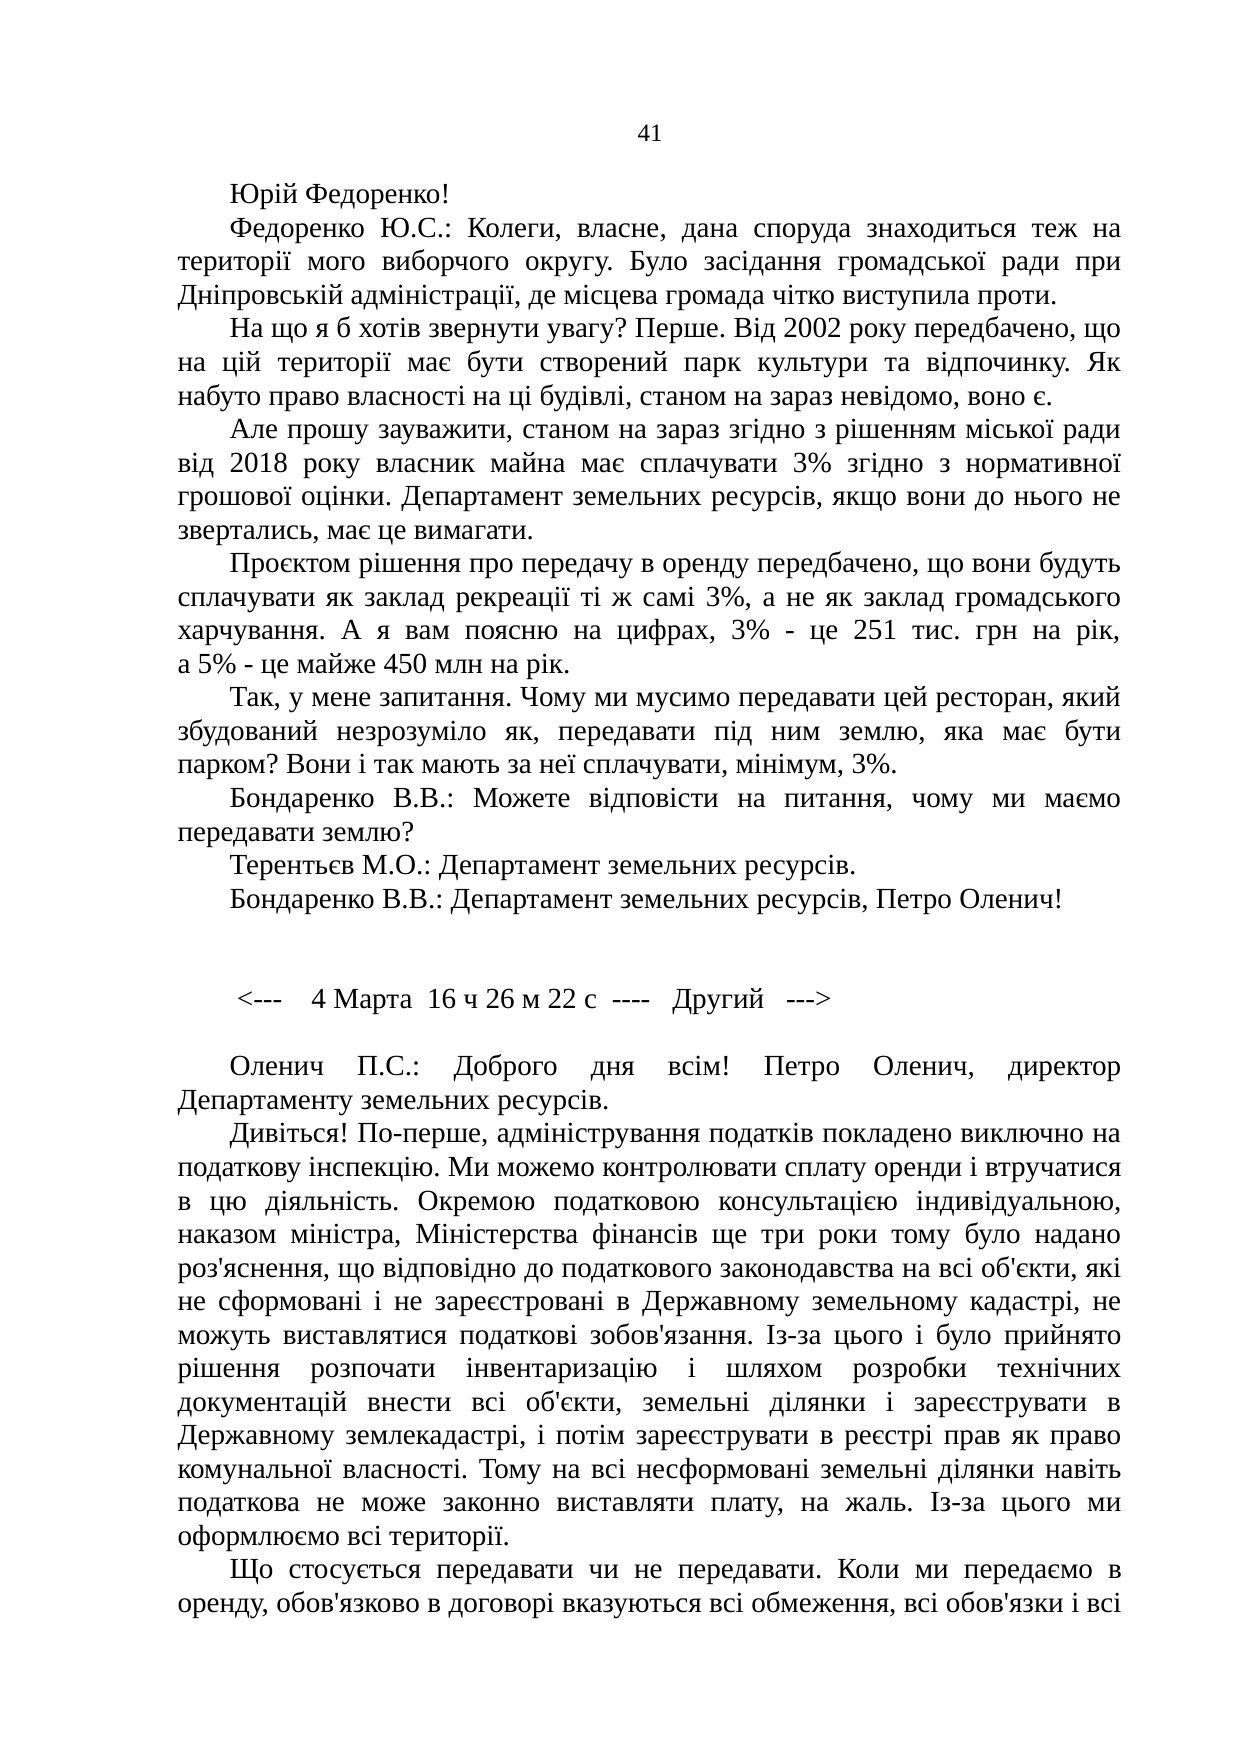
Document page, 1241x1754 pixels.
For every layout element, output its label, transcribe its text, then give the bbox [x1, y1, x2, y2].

text <--- 4 Марта 16 ч 26 м 22 с ---- Другий ---> [177, 981, 1122, 1015]
text Але прошу зауважити, станом на зараз згідно з рішенням міської ради від 2018 року власник майна має сплачувати 3% згідно з нормативної грошової оцінки. Департамент земельних ресурсів, якщо вони до нього не звертались, має це вимагати. [177, 411, 1122, 545]
text Терентьєв М.О.: Департамент земельних ресурсів. [177, 847, 1122, 881]
text Федоренко Ю.С.: Колеги, власне, дана споруда знаходиться теж на території мого виборчого округу. Було засідання громадської ради при Дніпровській адміністрації, де місцева громада чітко виступила проти. [177, 210, 1122, 311]
text Юрій Федоренко! [177, 176, 1122, 210]
text Оленич П.С.: Доброго дня всім! Петро Оленич, директор Департаменту земельних ресурсів. [177, 1048, 1122, 1116]
text Так, у мене запитання. Чому ми мусимо передавати цей ресторан, який збудований незрозуміло як, передавати під ним землю, яка має бути парком? Вони і так мають за неї сплачувати, мінімум, 3%. [177, 679, 1122, 780]
text На що я б хотів звернути увагу? Перше. Від 2002 року передбачено, що на цій території має бути створений парк культури та відпочинку. Як набуто право власності на ці будівлі, станом на зараз невідомо, воно є. [177, 311, 1122, 411]
text Що стосується передавати чи не передавати. Коли ми передаємо в оренду, обов'язково в договорі вказуються всі обмеження, всі обов'язки і всі [177, 1552, 1122, 1619]
text Бондаренко В.В.: Можете відповісти на питання, чому ми маємо передавати землю? [177, 780, 1122, 847]
text Проєктом рішення про передачу в оренду передбачено, що вони будуть сплачувати як заклад рекреації ті ж самі 3%, а не як заклад громадського харчування. А я вам поясню на цифрах, 3% - це 251 тис. грн на рік, а 5% - це майже 450 млн на рік. [177, 545, 1122, 679]
text Бондаренко В.В.: Департамент земельних ресурсів, Петро Оленич! [177, 881, 1122, 914]
text Дивіться! По-перше, адміністрування податків покладено виключно на податкову інспекцію. Ми можемо контролювати сплату оренди і втручатися в цю діяльність. Окремою податковою консультацією індивідуальною, наказом міністра, Міністерства фінансів ще три роки тому було надано роз'яснення, що відповідно до податкового законодавства на всі об'єкти, які не сформовані і не зареєстровані в Державному земельному кадастрі, не можуть виставлятися податкові зобов'язання. Із-за цього і було прийнято рішення розпочати інвентаризацію і шляхом розробки технічних документацій внести всі об'єкти, земельні ділянки і зареєструвати в Державному землекадастрі, і потім зареєструвати в реєстрі прав як право комунальної власності. Тому на всі несформовані земельні ділянки навіть податкова не може законно виставляти плату, на жаль. Із-за цього ми оформлюємо всі території. [177, 1116, 1122, 1552]
